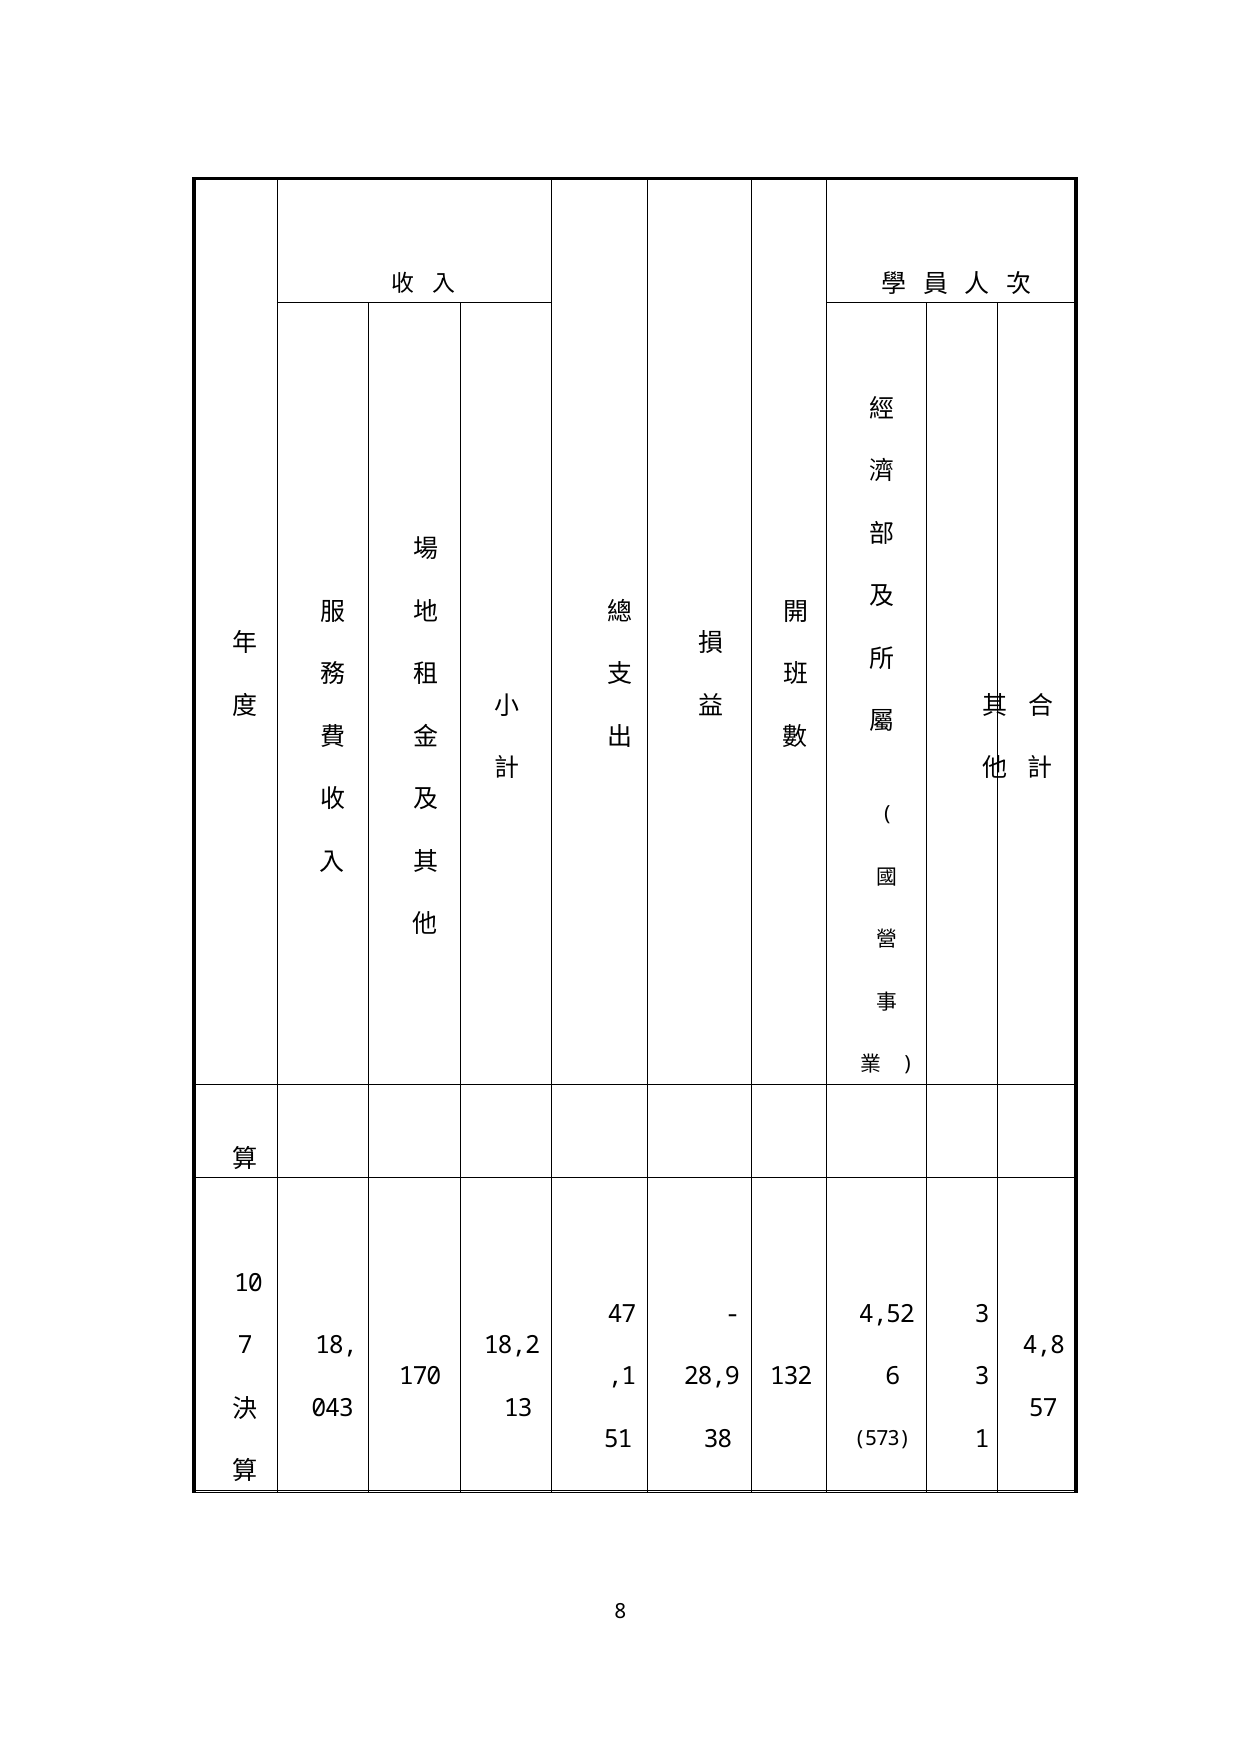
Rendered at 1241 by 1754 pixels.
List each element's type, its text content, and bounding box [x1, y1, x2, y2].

table_cell -28,938 [648, 1178, 751, 1490]
table_cell [278, 1085, 368, 1177]
table_cell 合計 [998, 303, 1074, 1083]
table_cell 18,213 [461, 1178, 551, 1490]
table_cell 47,151 [552, 1178, 647, 1490]
table_cell [752, 1085, 826, 1177]
table_cell [369, 1085, 460, 1177]
table_cell 170 [369, 1178, 460, 1490]
table_cell 18,043 [278, 1178, 368, 1490]
table_header 開班數 [752, 180, 826, 1083]
table_cell [552, 1085, 647, 1177]
table_cell 4,526 (573) [827, 1178, 926, 1490]
table_cell 小計 [461, 303, 551, 1083]
table_cell 經濟部及所屬 (國營事業) [827, 303, 926, 1083]
table_cell 4,857 [998, 1178, 1074, 1490]
table_header 損益 [648, 180, 751, 1083]
table_cell [461, 1085, 551, 1177]
table_cell 服務費收入 [278, 303, 368, 1083]
table_cell 132 [752, 1178, 826, 1490]
table_cell [927, 1085, 997, 1177]
table_cell [998, 1085, 1074, 1177]
table_cell 107 決算 [196, 1178, 277, 1490]
table_cell [827, 1085, 926, 1177]
table_header 收入 [278, 180, 551, 302]
table_cell 331 [927, 1178, 997, 1490]
table_header 學員人次 [827, 180, 1074, 302]
table_cell 場地租金及其他 [369, 303, 460, 1083]
table_header 總支出 [552, 180, 647, 1083]
table_cell [648, 1085, 751, 1177]
table_cell 算 [196, 1085, 277, 1177]
table_header 年度 [196, 180, 277, 1083]
table_cell 其他 [927, 303, 997, 1083]
